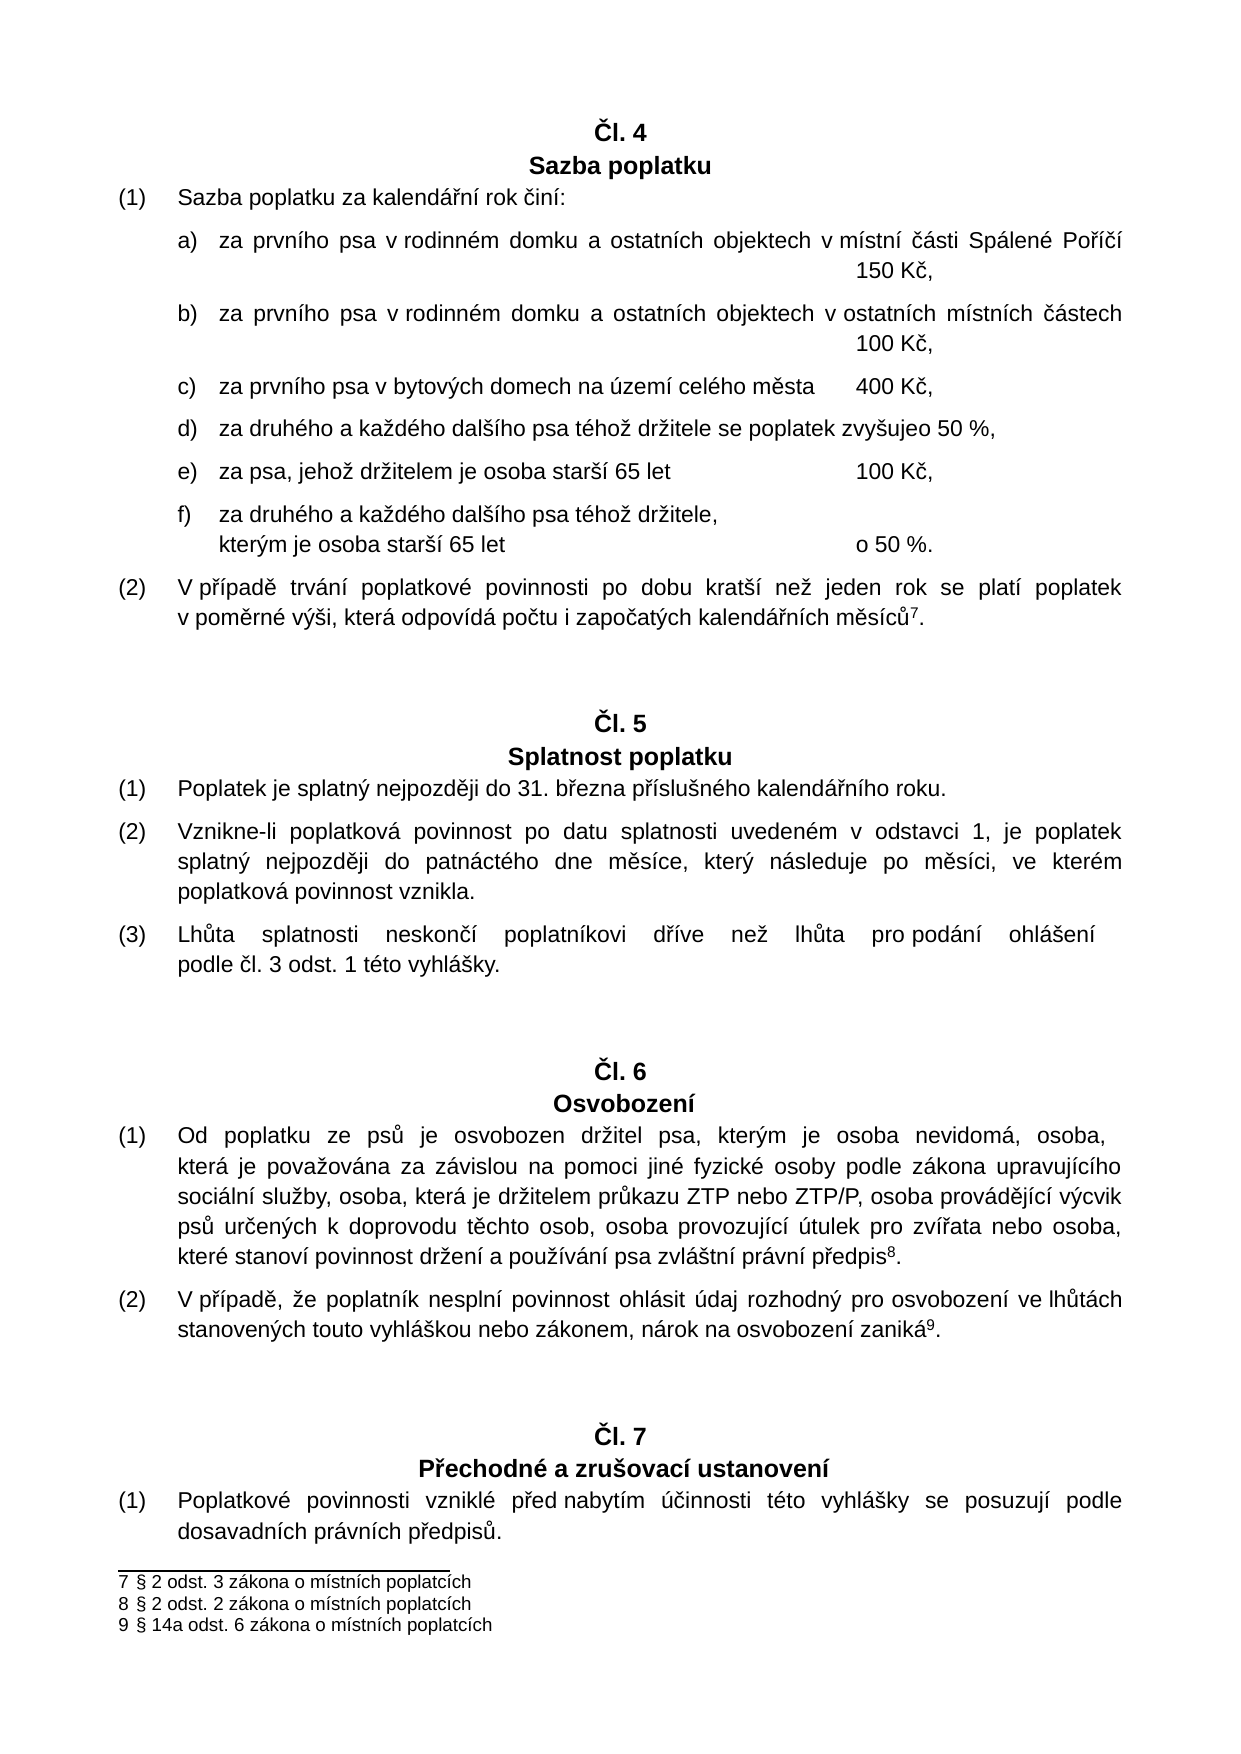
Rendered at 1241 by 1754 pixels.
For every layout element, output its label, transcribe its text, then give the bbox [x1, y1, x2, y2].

list za psa, jehož držitelem je osoba starší 65 let 100 Kč, [177, 458, 1122, 484]
list V případě, že poplatník nesplní povinnost ohlásit údaj rozhodný pro osvobození ve lhůtách stanovených touto vyhláškou nebo zákonem, nárok na osvobození zaniká. [118, 1286, 1122, 1343]
list Sazba poplatku za kalendářní rok činí: [118, 184, 1122, 211]
list § 14a odst. 6 zákona o místních poplatcích [118, 1614, 1122, 1635]
list Poplatkové povinnosti vzniklé před nabytím účinnosti této vyhlášky se posuzují podle dosavadních právních předpisů. [118, 1487, 1122, 1544]
list Vznikne-li poplatková povinnost po datu splatnosti uvedeném v odstavci 1, je poplatek splatný nejpozději do patnáctého dne měsíce, který následuje po měsíci, ve kterém poplatková povinnost vznikla. [118, 818, 1122, 905]
list V případě trvání poplatkové povinnosti po dobu kratší než jeden rok se platí poplatek v poměrné výši, která odpovídá počtu i započatých kalendářních měsíců. [118, 574, 1122, 630]
subtitle Čl. 7 Přechodné a zrušovací ustanovení [118, 1421, 1122, 1483]
subtitle Čl. 6 Osvobození [118, 1056, 1122, 1118]
list za prvního psa v rodinném domku a ostatních objektech v místní části Spálené Poříčí 150 Kč, [177, 227, 1122, 283]
list § 2 odst. 3 zákona o místních poplatcích [118, 1571, 1122, 1592]
list za prvního psa v rodinném domku a ostatních objektech v ostatních místních částech 100 Kč, [177, 300, 1122, 356]
subtitle Čl. 5 Splatnost poplatku [118, 709, 1122, 771]
list Poplatek je splatný nejpozději do 31. března příslušného kalendářního roku. [118, 775, 1122, 802]
list Lhůta splatnosti neskončí poplatníkovi dříve než lhůta pro podání ohlášení podle čl. 3 odst. 1 této vyhlášky. [118, 921, 1122, 978]
list § 2 odst. 2 zákona o místních poplatcích [118, 1592, 1122, 1614]
list za prvního psa v bytových domech na území celého města 400 Kč, [177, 373, 1122, 399]
list za druhého a každého dalšího psa téhož držitele, kterým je osoba starší 65 let o 50 %. [177, 501, 1122, 557]
list Od poplatku ze psů je osvobozen držitel psa, kterým je osoba nevidomá, osoba, která je považována za závislou na pomoci jiné fyzické osoby podle zákona upravujícího sociální služby, osoba, která je držitelem průkazu ZTP nebo ZTP/P, osoba provádějící výcvik psů určených k doprovodu těchto osob, osoba provozující útulek pro zvířata nebo osoba, které stanoví povinnost držení a používání psa zvláštní právní předpis. [118, 1122, 1122, 1270]
list za druhého a každého dalšího psa téhož držitele se poplatek zvyšuje o 50 %, [177, 415, 1122, 442]
subtitle Čl. 4 Sazba poplatku [118, 118, 1122, 180]
